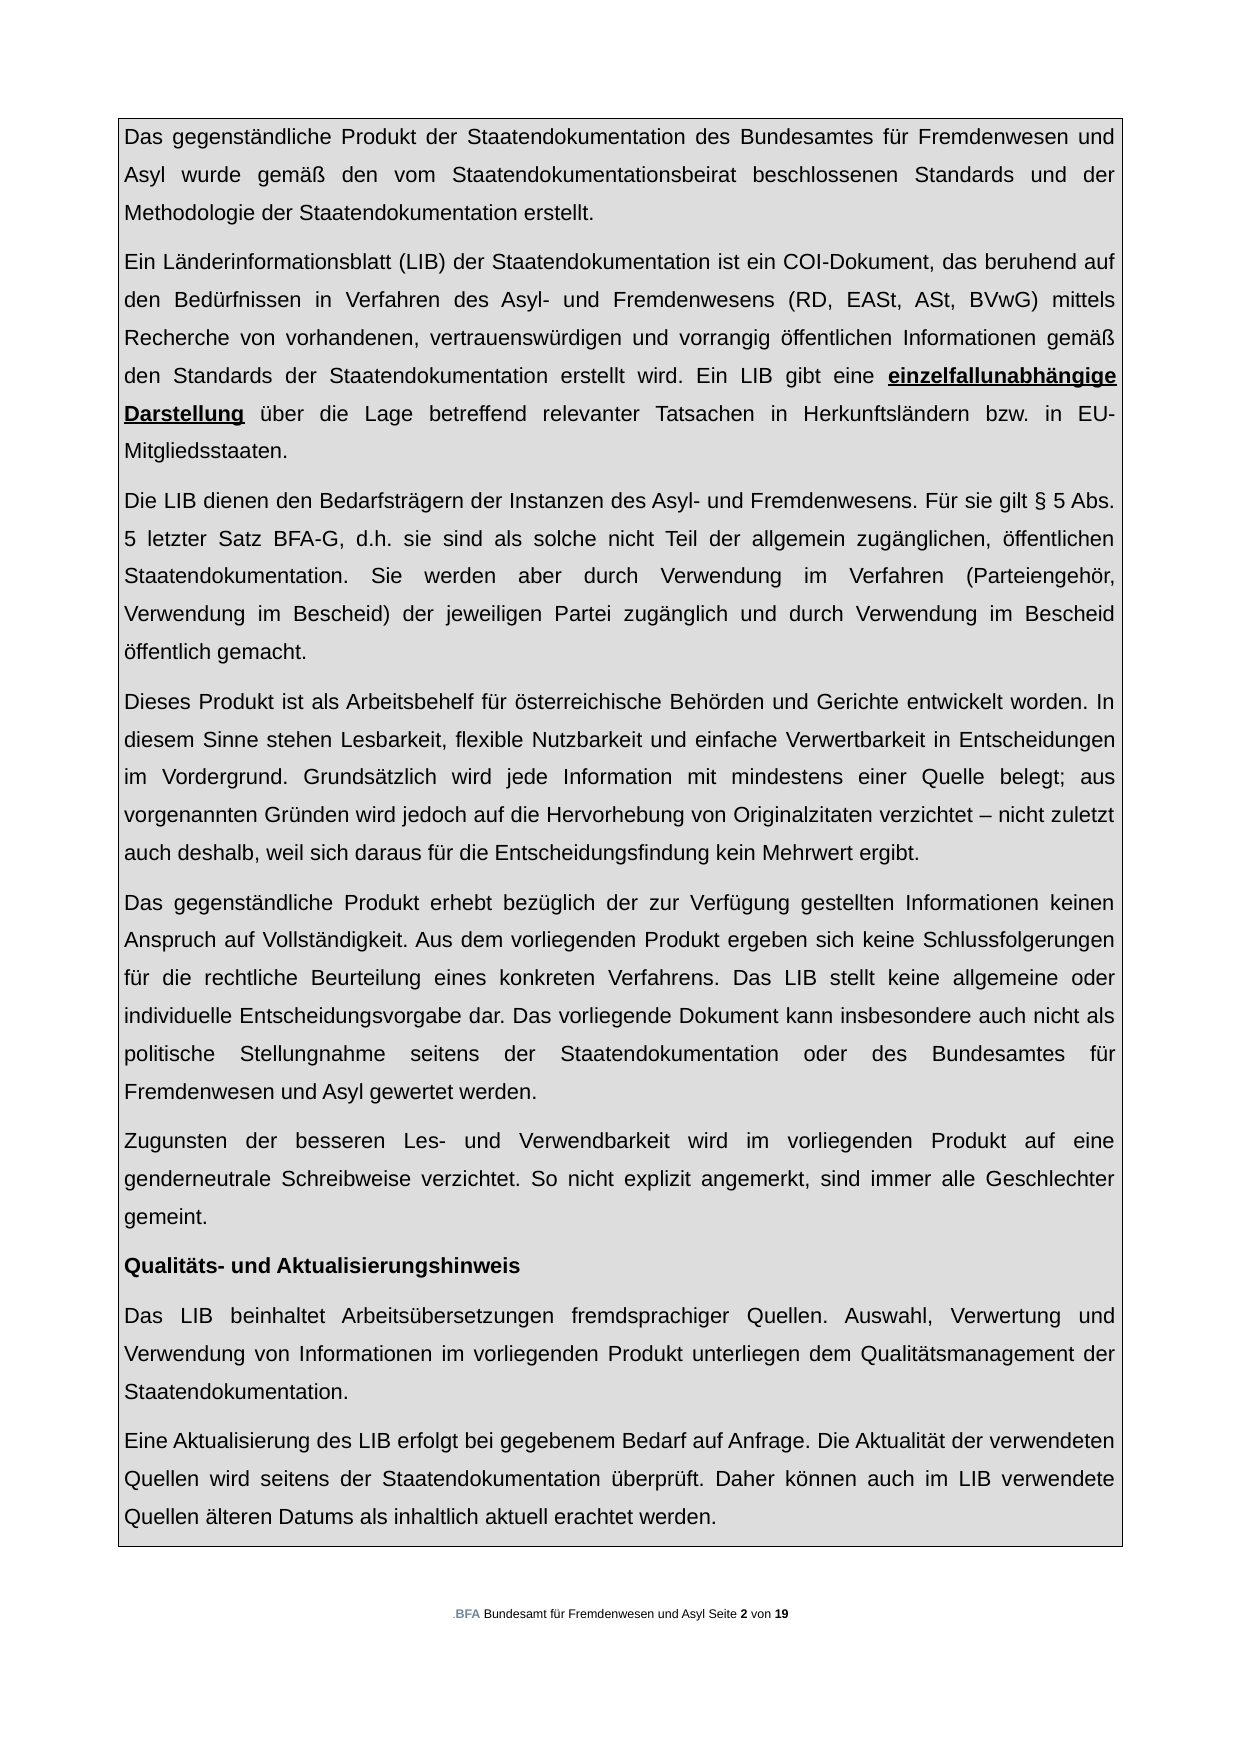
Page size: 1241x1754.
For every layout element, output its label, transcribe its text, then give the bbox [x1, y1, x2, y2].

table_header Das gegenständliche Produkt der Staatendokumentation des Bundesamtes für Fremdenwesen und Asyl wurde gemäß den vom Staatendokumentationsbeirat beschlossenen Standards und der Methodologie der Staatendokumentation erstellt. Ein Länderinformationsblatt (LIB) der Staatendokumentation ist ein COI-Dokument, das beruhend auf den Bedürfnissen in Verfahren des Asyl- und Fremdenwesens (RD, EASt, ASt, BVwG) mittels Recherche von vorhandenen, vertrauenswürdigen und vorrangig öffentlichen Informationen gemäß den Standards der Staatendokumentation erstellt wird. Ein LIB gibt eine einzelfallunabhängige Darstellung über die Lage betreffend relevanter Tatsachen in Herkunftsländern bzw. in EU-Mitgliedsstaaten. Die LIB dienen den Bedarfsträgern der Instanzen des Asyl- und Fremdenwesens. Für sie gilt § 5 Abs. 5 letzter Satz BFA-G, d.h. sie sind als solche nicht Teil der allgemein zugänglichen, öffentlichen Staatendokumentation. Sie werden aber durch Verwendung im Verfahren (Parteiengehör, Verwendung im Bescheid) der jeweiligen Partei zugänglich und durch Verwendung im Bescheid öffentlich gemacht. Dieses Produkt ist als Arbeitsbehelf für österreichische Behörden und Gerichte entwickelt worden. In diesem Sinne stehen Lesbarkeit, flexible Nutzbarkeit und einfache Verwertbarkeit in Entscheidungen im Vordergrund. Grundsätzlich wird jede Information mit mindestens einer Quelle belegt; aus vorgenannten Gründen wird jedoch auf die Hervorhebung von Originalzitaten verzichtet – nicht zuletzt auch deshalb, weil sich daraus für die Entscheidungsfindung kein Mehrwert ergibt. Das gegenständliche Produkt erhebt bezüglich der zur Verfügung gestellten Informationen keinen Anspruch auf Vollständigkeit. Aus dem vorliegenden Produkt ergeben sich keine Schlussfolgerungen für die rechtliche Beurteilung eines konkreten Verfahrens. Das LIB stellt keine allgemeine oder individuelle Entscheidungsvorgabe dar. Das vorliegende Dokument kann insbesondere auch nicht als politische Stellungnahme seitens der Staatendokumentation oder des Bundesamtes für Fremdenwesen und Asyl gewertet werden. Zugunsten der besseren Les- und Verwendbarkeit wird im vorliegenden Produkt auf eine genderneutrale Schreibweise verzichtet. So nicht explizit angemerkt, sind immer alle Geschlechter gemeint. Qualitäts- und Aktualisierungshinweis Das LIB beinhaltet Arbeitsübersetzungen fremdsprachiger Quellen. Auswahl, Verwertung und Verwendung von Informationen im vorliegenden Produkt unterliegen dem Qualitätsmanagement der Staatendokumentation. Eine Aktualisierung des LIB erfolgt bei gegebenem Bedarf auf Anfrage. Die Aktualität der verwendeten Quellen wird seitens der Staatendokumentation überprüft. Daher können auch im LIB verwendete Quellen älteren Datums als inhaltlich aktuell erachtet werden. [119, 119, 1122, 1546]
